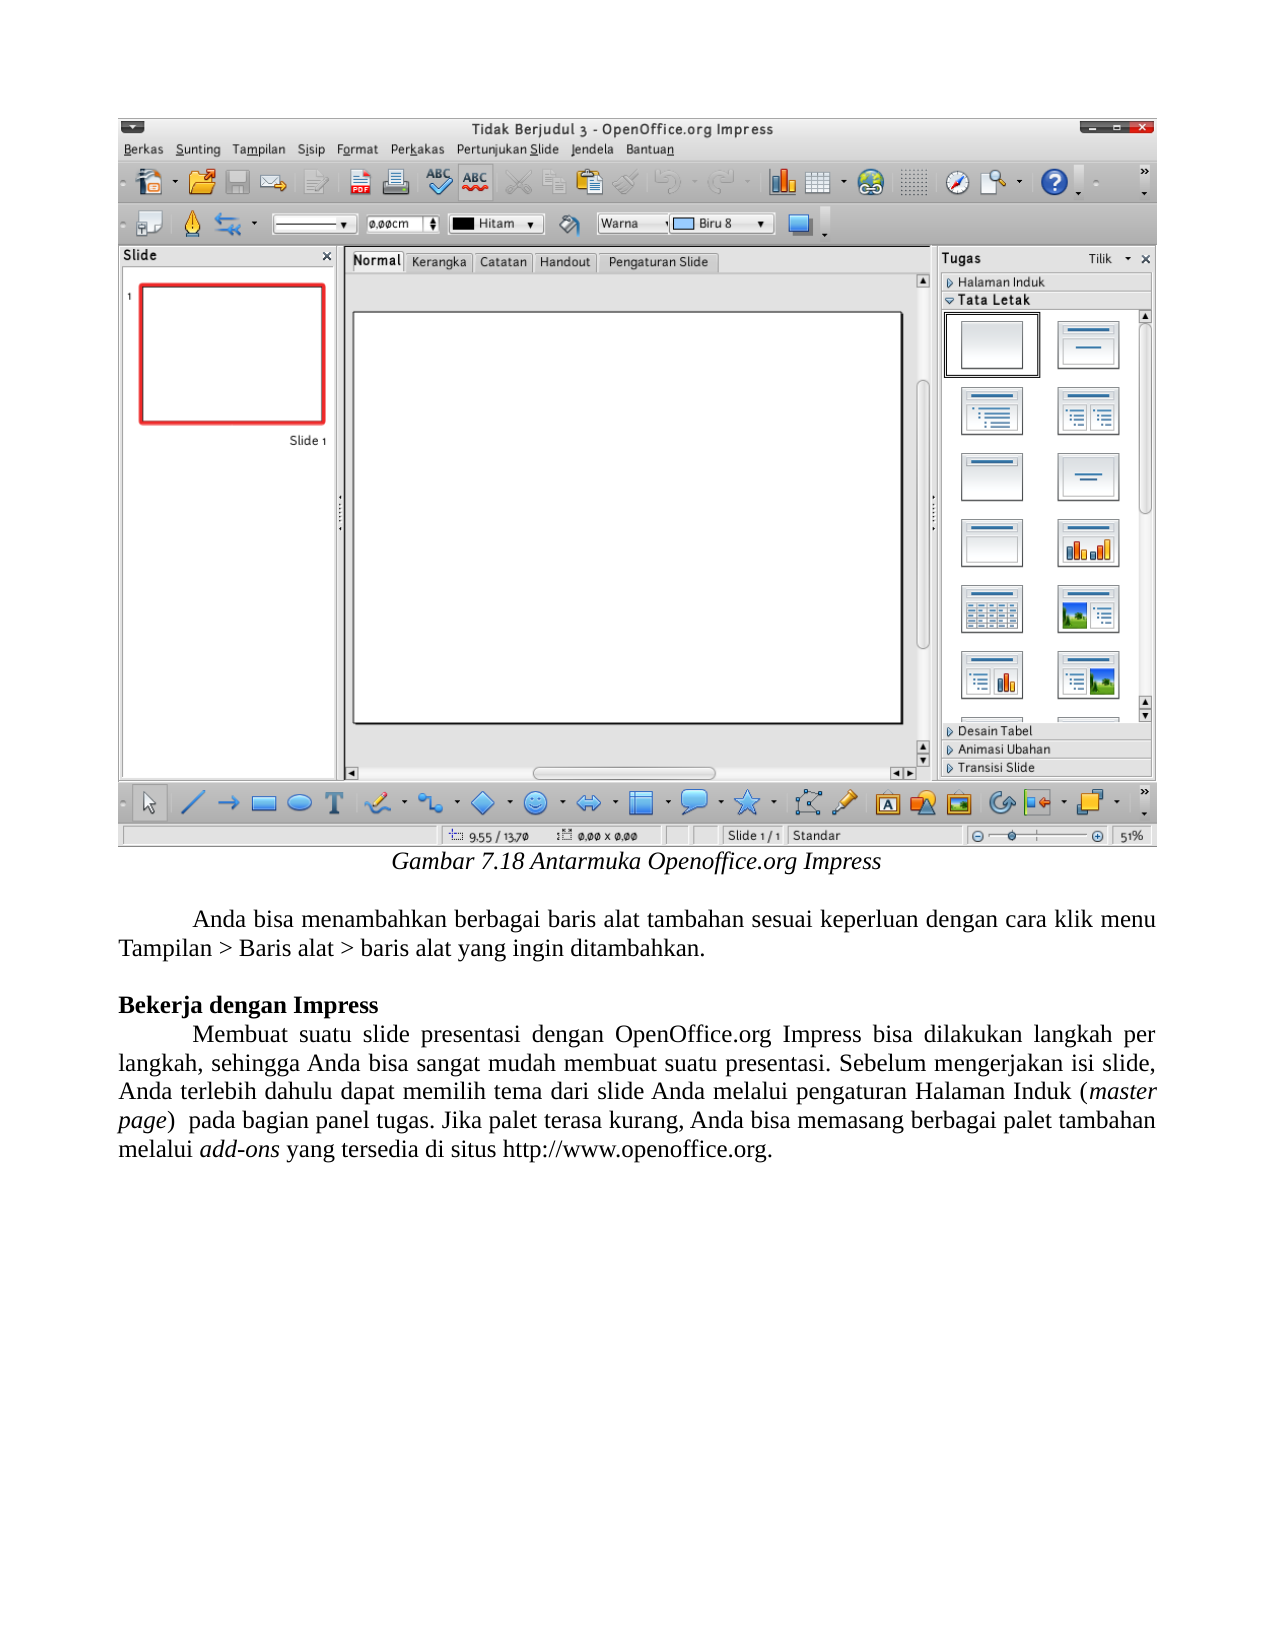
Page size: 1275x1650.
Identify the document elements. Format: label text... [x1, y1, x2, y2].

text Bekerja dengan Impress [118, 990, 1157, 1019]
text Membuat suatu slide presentasi dengan OpenOffice.org Impress bisa dilakukan langkah per langkah, sehingga Anda bisa sangat mudah membuat suatu presentasi. Sebelum mengerjakan isi slide, Anda terlebih dahulu dapat memilih tema dari slide Anda melalui pengaturan Halaman Induk (master page) pada bagian panel tugas. Jika palet terasa kurang, Anda bisa memasang berbagai palet tambahan melalui add-ons yang tersedia di situs http://www.openoffice.org. [118, 1019, 1157, 1163]
text Gambar 7.18 Antarmuka Openoffice.org Impress [118, 847, 1157, 875]
text Anda bisa menambahkan berbagai baris alat tambahan sesuai keperluan dengan cara klik menu Tampilan > Baris alat > baris alat yang ingin ditambahkan. [118, 904, 1157, 961]
picture [118, 118, 1157, 847]
